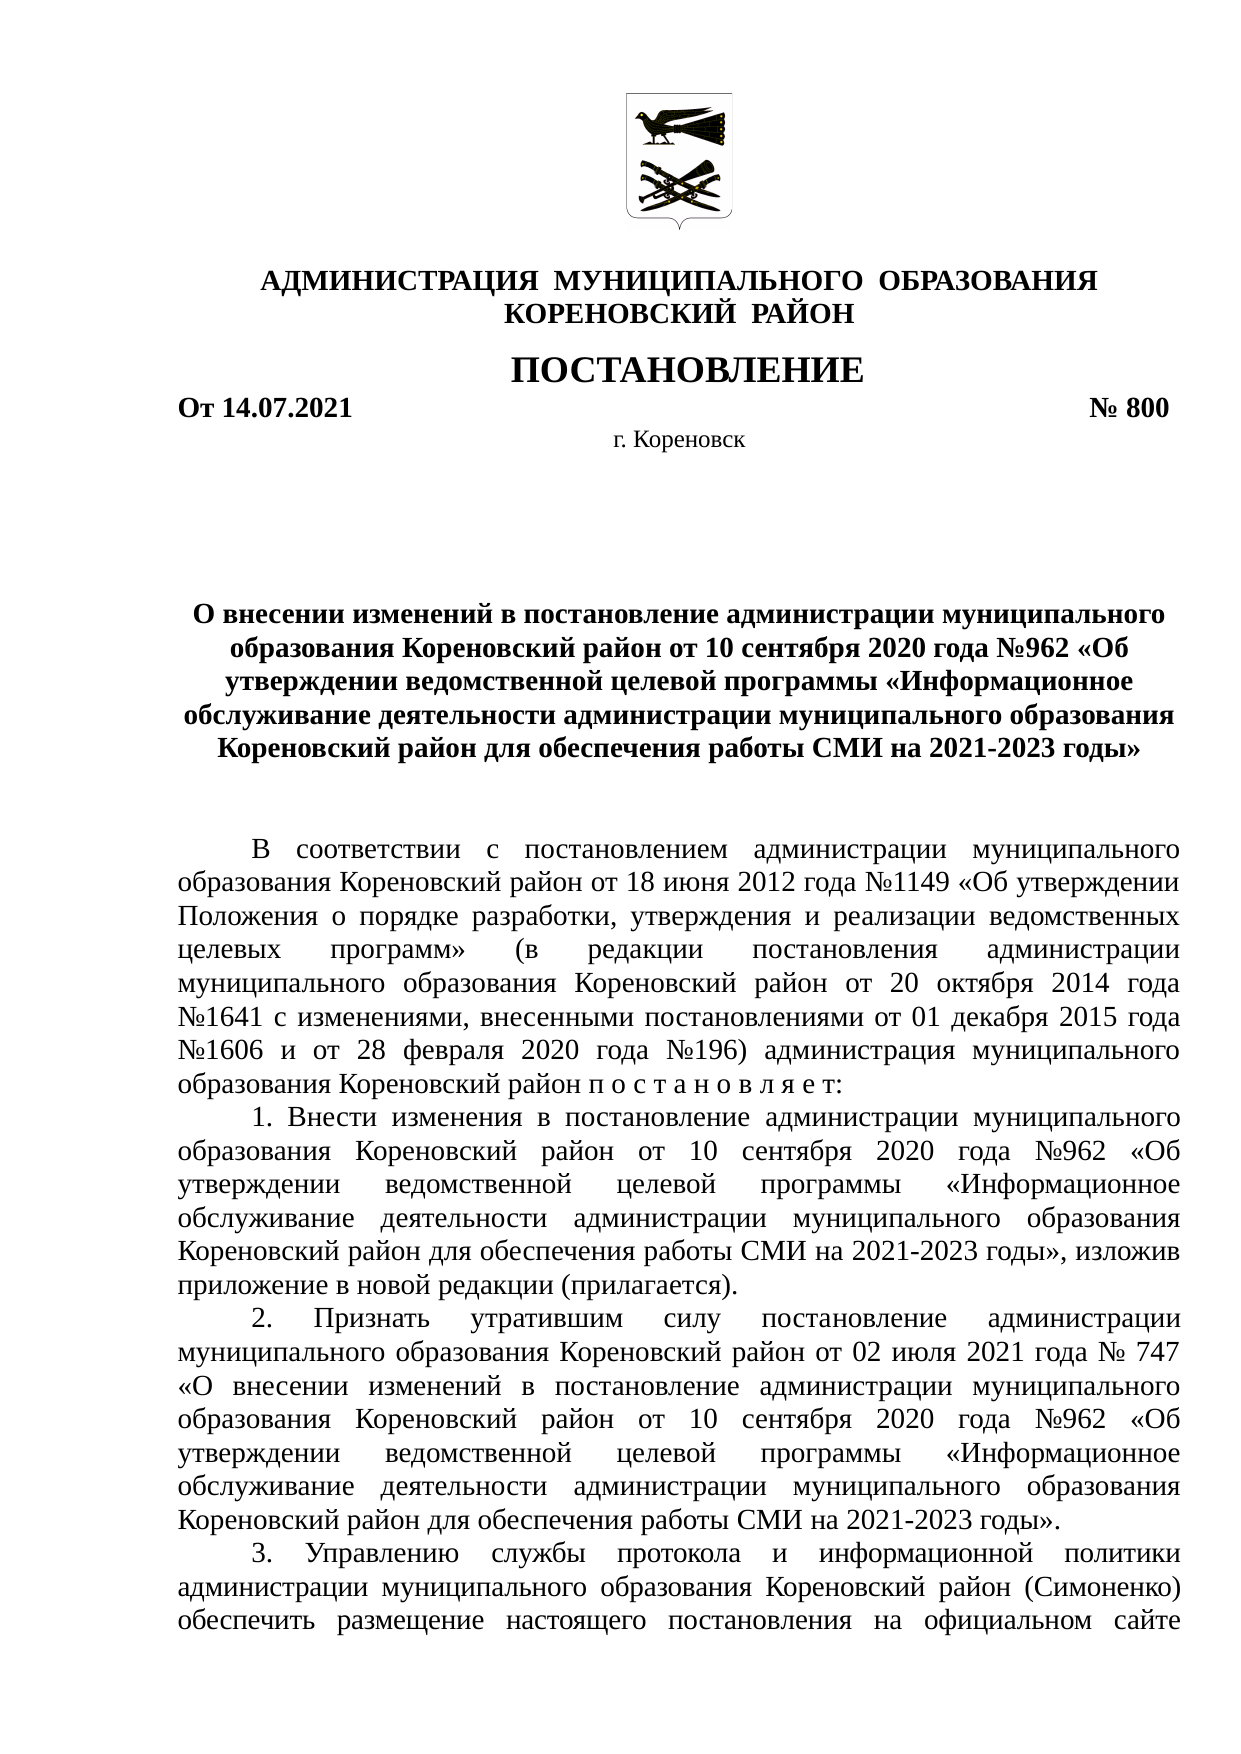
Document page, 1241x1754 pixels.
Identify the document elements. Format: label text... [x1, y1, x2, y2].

text 3. Управлению службы протокола и информационной политики администрации муниципального образования Кореновский район (Симоненко) обеспечить размещение настоящего постановления на официальном сайте администрации муниципального образования Кореновский район в [177, 1535, 1181, 1669]
picture [626, 93, 733, 230]
subtitle ПОСТАНОВЛЕНИЕ [177, 347, 1181, 390]
text 1. Внести изменения в постановление администрации муниципального образования Кореновский район от 10 сентября 2020 года №962 «Об утверждении ведомственной целевой программы «Информационное обслуживание деятельности администрации муниципального образования Кореновский район для обеспечения работы СМИ на 2021-2023 годы», изложив приложение в новой редакции (прилагается). [177, 1099, 1181, 1301]
text В соответствии с постановлением администрации муниципального образования Кореновский район от 18 июня 2012 года №1149 «Об утверждении Положения о порядке разработки, утверждения и реализации ведомственных целевых программ» (в редакции постановления администрации муниципального образования Кореновский район от 20 октября 2014 года №1641 с изменениями, внесенными постановлениями от 01 декабря 2015 года №1606 и от 28 февраля 2020 года №196) администрация муниципального образования Кореновский район п о с т а н о в л я е т: [177, 831, 1181, 1099]
list г. Кореновск [177, 424, 1181, 452]
subtitle КОРЕНОВСКИЙ РАЙОН [177, 297, 1181, 330]
text О внесении изменений в постановление администрации муниципального образования Кореновский район от 10 сентября 2020 года №962 «Об утверждении ведомственной целевой программы «Информационное обслуживание деятельности администрации муниципального образования Кореновский район для обеспечения работы СМИ на 2021-2023 годы» [177, 596, 1181, 764]
subtitle АДМИНИСТРАЦИЯ МУНИЦИПАЛЬНОГО ОБРАЗОВАНИЯ [177, 263, 1181, 297]
list От 14.07.2021 № 800 [177, 390, 1181, 424]
text 2. Признать утратившим силу постановление администрации муниципального образования Кореновский район от 02 июля 2021 года № 747 «О внесении изменений в постановление администрации муниципального образования Кореновский район от 10 сентября 2020 года №962 «Об утверждении ведомственной целевой программы «Информационное обслуживание деятельности администрации муниципального образования Кореновский район для обеспечения работы СМИ на 2021-2023 годы». [177, 1301, 1181, 1535]
